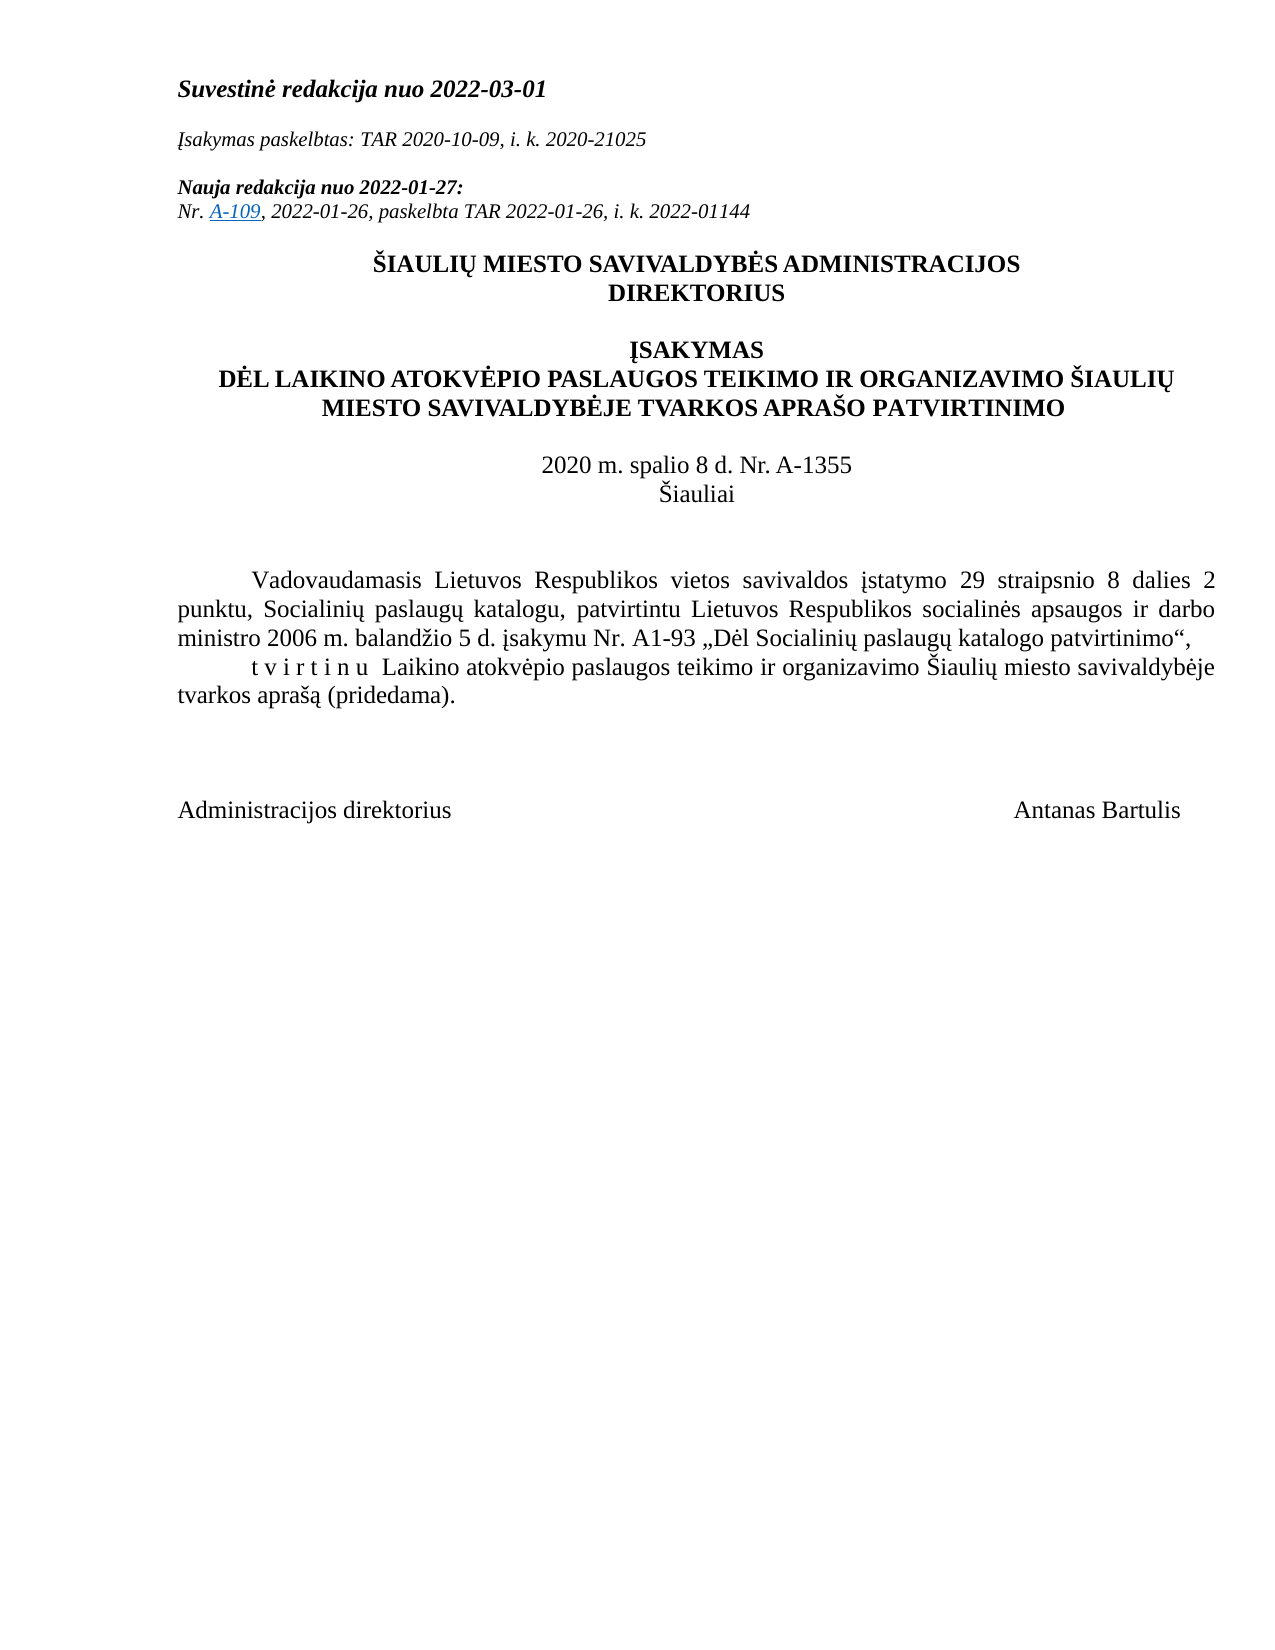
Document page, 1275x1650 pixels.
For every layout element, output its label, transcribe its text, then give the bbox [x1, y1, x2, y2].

text Šiauliai [177, 479, 1216, 508]
text DIREKTORIUS [177, 278, 1216, 307]
text ŠIAULIŲ MIESTO SAVIVALDYBĖS ADMINISTRACIJOS [177, 249, 1216, 278]
text tvirtinu Laikino atokvėpio paslaugos teikimo ir organizavimo Šiaulių miesto savivaldybėje tvarkos aprašą (pridedama). [177, 652, 1216, 709]
text Įsakymas paskelbtas: TAR 2020-10-09, i. k. 2020-21025 [177, 127, 1216, 151]
text 2020 m. spalio 8 d. Nr. A-1355 [177, 451, 1216, 479]
text Administracijos direktorius Antanas Bartulis [177, 796, 1216, 824]
text ĮSAKYMAS [177, 336, 1216, 364]
text Nauja redakcija nuo 2022-01-27: [177, 175, 1216, 199]
text Vadovaudamasis Lietuvos Respublikos vietos savivaldos įstatymo 29 straipsnio 8 dalies 2 punktu, Socialinių paslaugų katalogu, patvirtintu Lietuvos Respublikos socialinės apsaugos ir darbo ministro 2006 m. balandžio 5 d. įsakymu Nr. A1-93 „Dėl Socialinių paslaugų katalogo patvirtinimo“, [177, 566, 1216, 652]
text Nr. A-109, 2022-01-26, paskelbta TAR 2022-01-26, i. k. 2022-01144 [177, 199, 1216, 223]
text Suvestinė redakcija nuo 2022-03-01 [177, 74, 1216, 103]
text DĖL LAIKINO ATOKVĖPIO PASLAUGOS TEIKIMO IR ORGANIZAVIMO ŠIAULIŲ MIESTO SAVIVALDYBĖJE TVARKOS APRAŠO PATVIRTINIMO [177, 364, 1216, 422]
